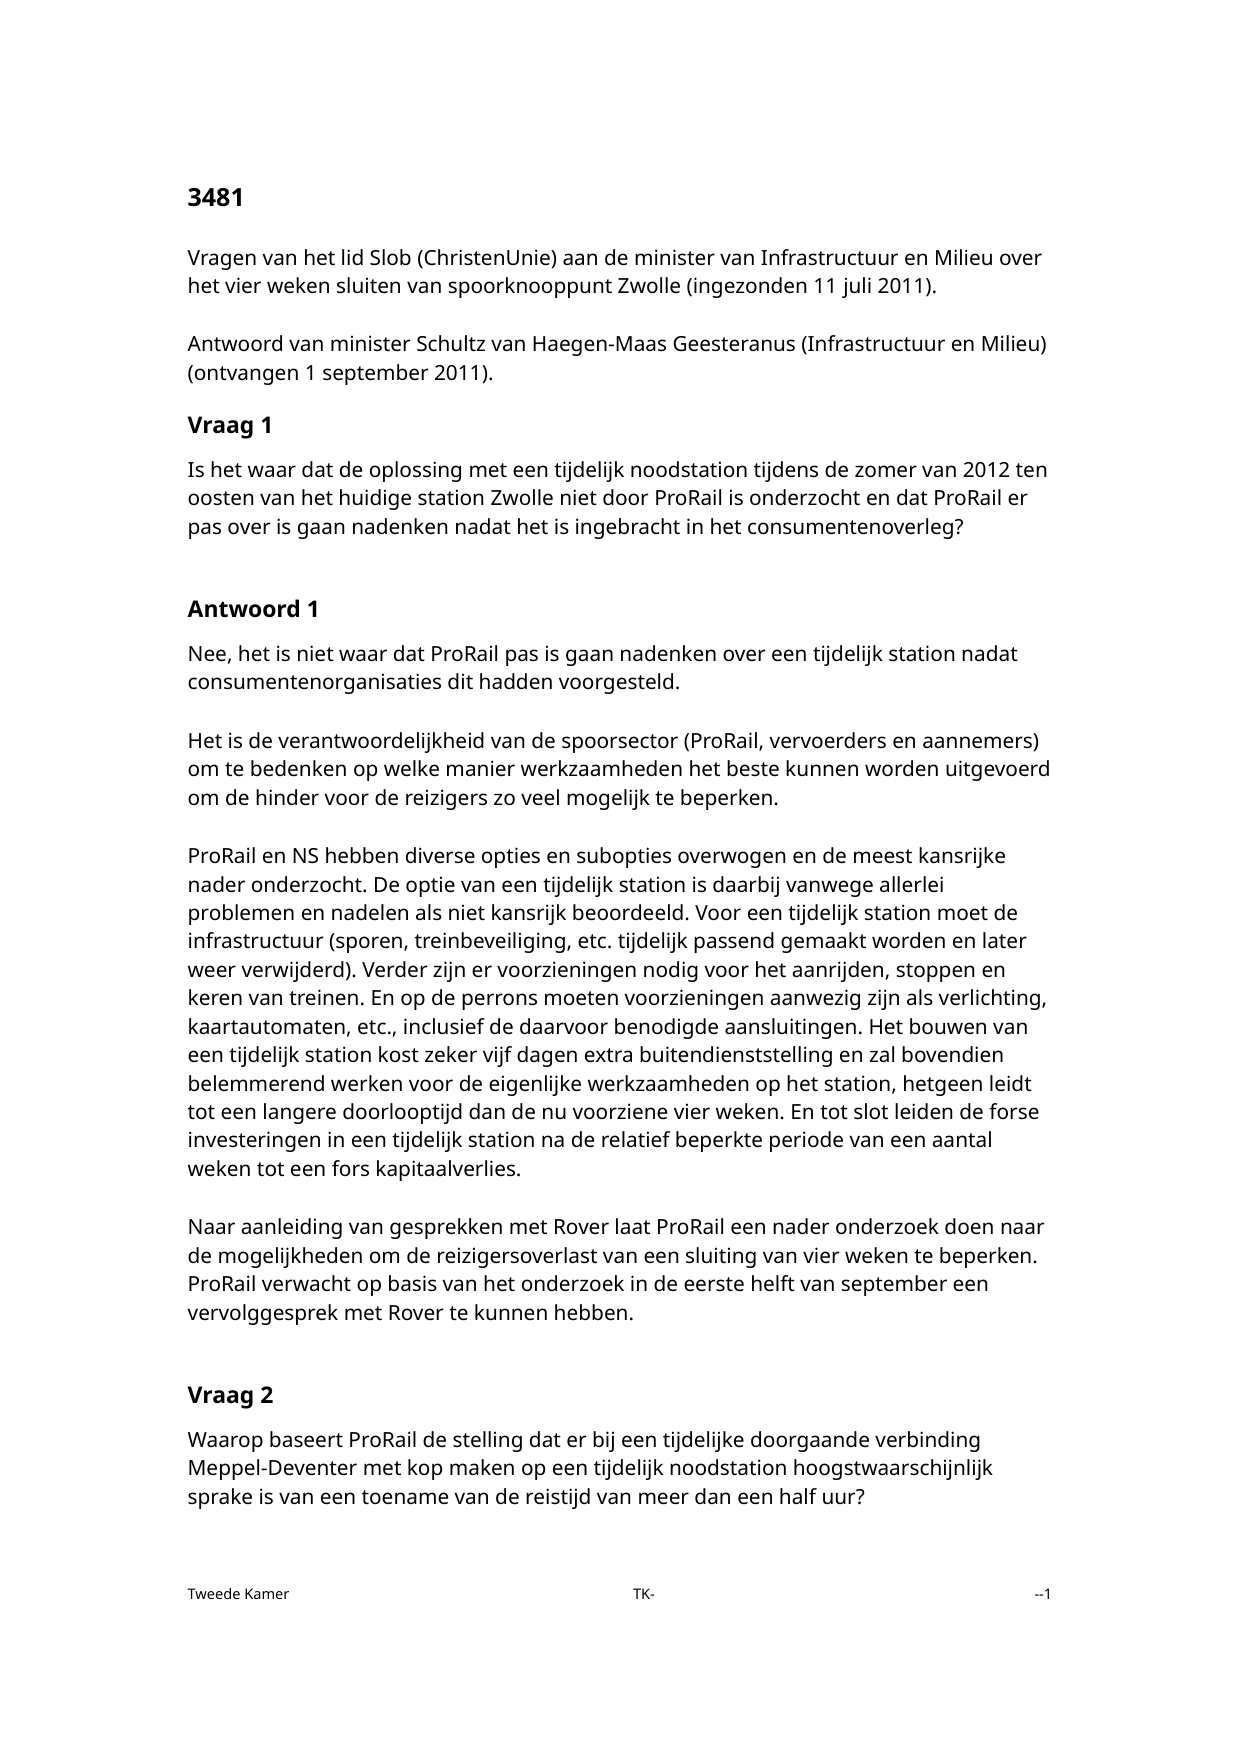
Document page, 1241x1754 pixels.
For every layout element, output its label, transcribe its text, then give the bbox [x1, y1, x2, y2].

subtitle Antwoord 1 [187, 593, 1053, 624]
text Waarop baseert ProRail de stelling dat er bij een tijdelijke doorgaande verbinding Meppel-Deventer met kop maken op een tijdelijk noodstation hoogstwaarschijnlijk sprake is van een toename van de reistijd van meer dan een half uur? [187, 1425, 1053, 1510]
text Vragen van het lid Slob (ChristenUnie) aan de minister van Infrastructuur en Milieu over het vier weken sluiten van spoorknooppunt Zwolle (ingezonden 11 juli 2011). [187, 243, 1053, 300]
subtitle Vraag 1 [187, 409, 1053, 440]
subtitle Vraag 2 [187, 1379, 1053, 1410]
text Het is de verantwoordelijkheid van de spoorsector (ProRail, vervoerders en aannemers) om te bedenken op welke manier werkzaamheden het beste kunnen worden uitgevoerd om de hinder voor de reizigers zo veel mogelijk te beperken. [187, 726, 1053, 811]
text Naar aanleiding van gesprekken met Rover laat ProRail een nader onderzoek doen naar de mogelijkheden om de reizigersoverlast van een sluiting van vier weken te beperken. ProRail verwacht op basis van het onderzoek in de eerste helft van september een vervolggesprek met Rover te kunnen hebben. [187, 1212, 1053, 1326]
text ProRail en NS hebben diverse opties en subopties overwogen en de meest kansrijke nader onderzocht. De optie van een tijdelijk station is daarbij vanwege allerlei problemen en nadelen als niet kansrijk beoordeeld. Voor een tijdelijk station moet de infrastructuur (sporen, treinbeveiliging, etc. tijdelijk passend gemaakt worden en later weer verwijderd). Verder zijn er voorzieningen nodig voor het aanrijden, stoppen en keren van treinen. En op de perrons moeten voorzieningen aanwezig zijn als verlichting, kaartautomaten, etc., inclusief de daarvoor benodigde aansluitingen. Het bouwen van een tijdelijk station kost zeker vijf dagen extra buitendienststelling en zal bovendien belemmerend werken voor de eigenlijke werkzaamheden op het station, hetgeen leidt tot een langere doorlooptijd dan de nu voorziene vier weken. En tot slot leiden de forse investeringen in een tijdelijk station na de relatief beperkte periode van een aantal weken tot een fors kapitaalverlies. [187, 841, 1053, 1182]
text Antwoord van minister Schultz van Haegen-Maas Geesteranus (Infrastructuur en Milieu) (ontvangen 1 september 2011). [187, 329, 1053, 386]
text Nee, het is niet waar dat ProRail pas is gaan nadenken over een tijdelijk station nadat consumentenorganisaties dit hadden voorgesteld. [187, 639, 1053, 696]
text 3481 [187, 179, 1053, 213]
text Is het waar dat de oplossing met een tijdelijk noodstation tijdens de zomer van 2012 ten oosten van het huidige station Zwolle niet door ProRail is onderzocht en dat ProRail er pas over is gaan nadenken nadat het is ingebracht in het consumentenoverleg? [187, 455, 1053, 540]
